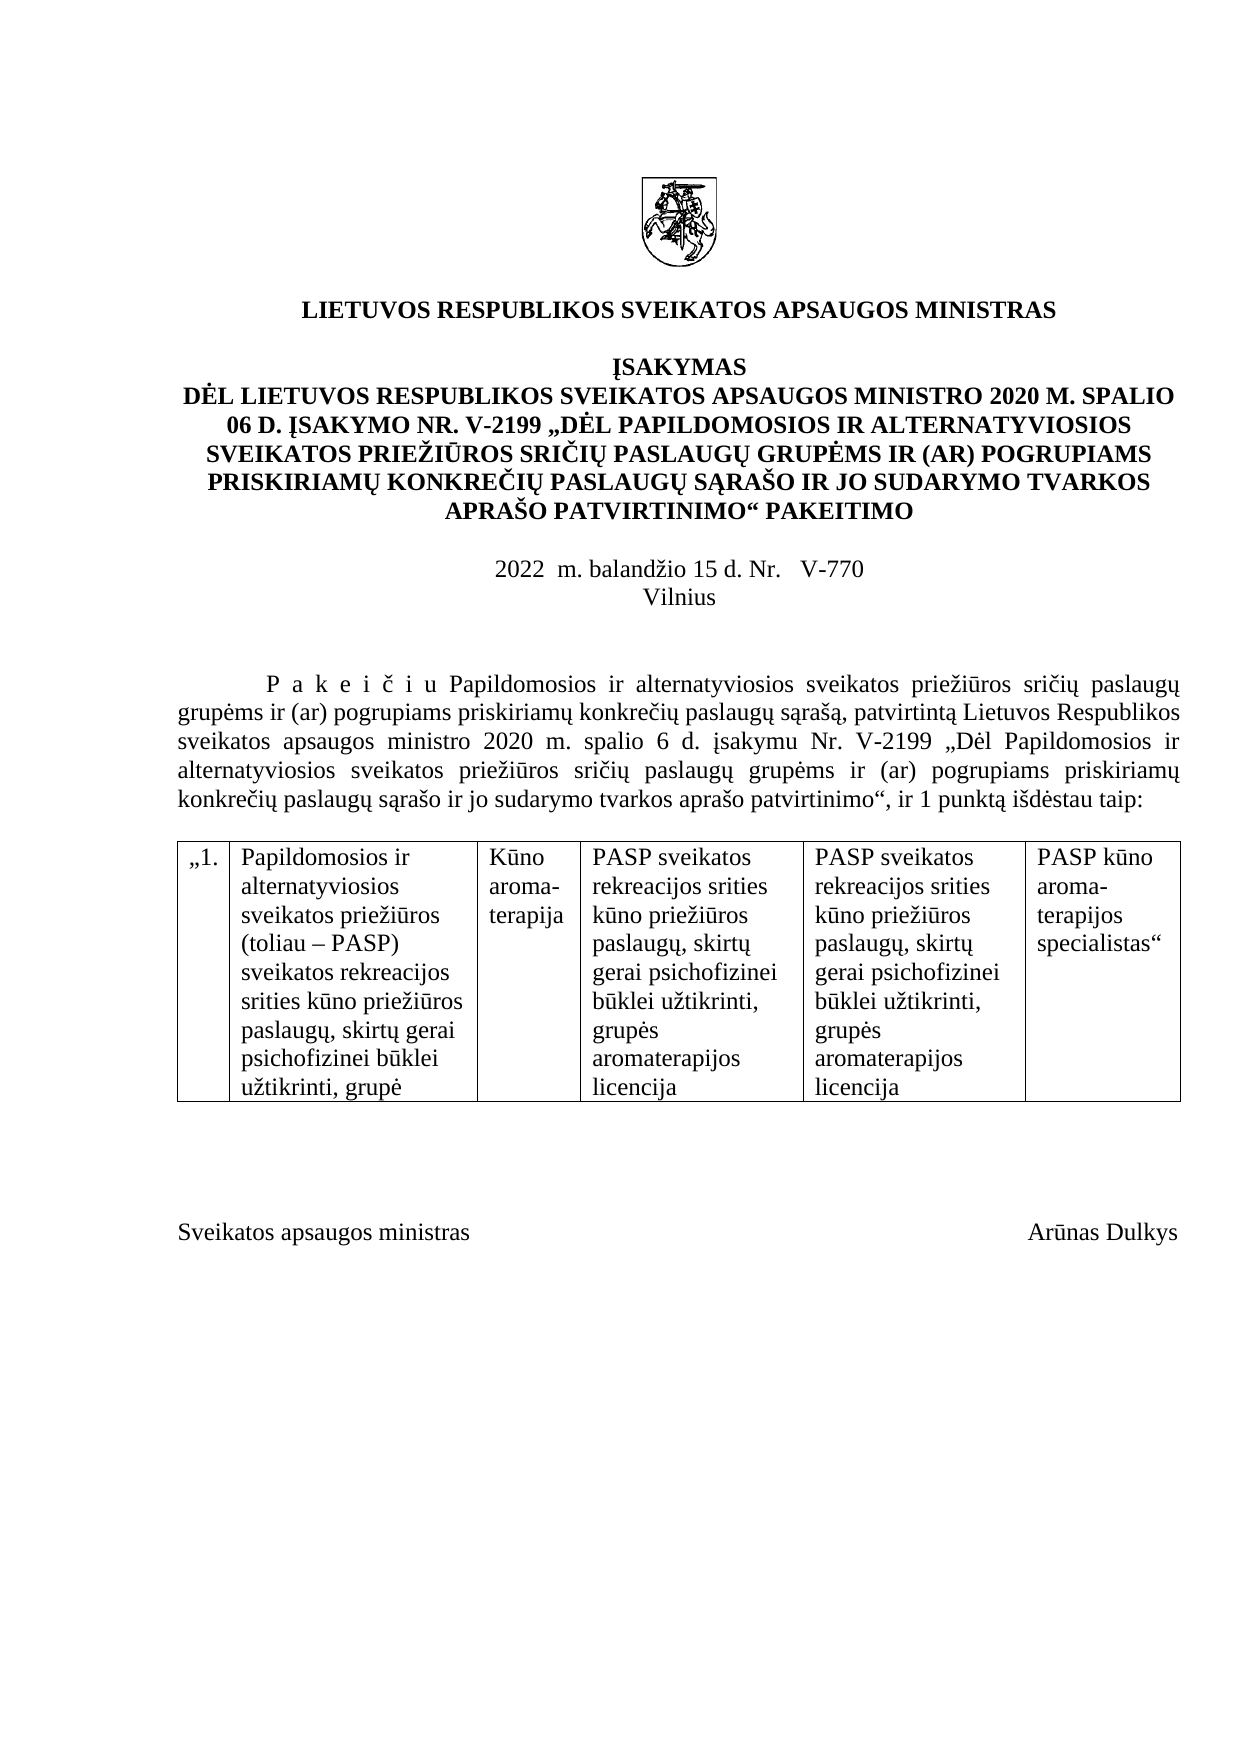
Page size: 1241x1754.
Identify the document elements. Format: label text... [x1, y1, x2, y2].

text dėl lietuvos respublikos sveikatos apsaugos ministro 2020 m. spalio 06 d. įsakymo Nr. V-2199 „dėl Papildomosios ir alternatyviosios sveikatos priežiūros SRIČIŲ paslaugų grupėms ir (ar) pogrupiams priskiriamų konkrečių paslaugų sąrašo IR JO SUDARYMO TVARKOS APRAŠO PATVIRTINIMO“ pakeitimo [177, 381, 1181, 525]
table_header „1. [178, 842, 229, 1101]
table_header PASP sveikatos rekreacijos srities kūno priežiūros paslaugų, skirtų gerai psichofizinei būklei užtikrinti, grupės aromaterapijos licencija [804, 842, 1025, 1101]
table_header Kūno aroma-terapija [478, 842, 580, 1101]
text 2022 m. balandžio 15 d. Nr. V-770 [177, 554, 1181, 582]
text Sveikatos apsaugos ministras Arūnas Dulkys [177, 1217, 1181, 1246]
table_header PASP kūno aroma-terapijos specialistas“ [1026, 842, 1180, 1101]
text P a k e i č i u Papildomosios ir alternatyviosios sveikatos priežiūros sričių paslaugų grupėms ir (ar) pogrupiams priskiriamų konkrečių paslaugų sąrašą, patvirtintą Lietuvos Respublikos sveikatos apsaugos ministro 2020 m. spalio 6 d. įsakymu Nr. V-2199 „Dėl Papildomosios ir alternatyviosios sveikatos priežiūros sričių paslaugų grupėms ir (ar) pogrupiams priskiriamų konkrečių paslaugų sąrašo ir jo sudarymo tvarkos aprašo patvirtinimo“, ir 1 punktą išdėstau taip: [177, 669, 1181, 812]
table_header PASP sveikatos rekreacijos srities kūno priežiūros paslaugų, skirtų gerai psichofizinei būklei užtikrinti, grupės aromaterapijos licencija [581, 842, 803, 1101]
text Vilnius [177, 582, 1181, 611]
text ĮSAKYMAS [177, 352, 1181, 381]
table_header Papildomosios ir alternatyviosios sveikatos priežiūros (toliau – PASP) sveikatos rekreacijos srities kūno priežiūros paslaugų, skirtų gerai psichofizinei būklei užtikrinti, grupė [230, 842, 477, 1101]
text LIETUVOS RESPUBLIKOS SVEIKATOS APSAUGOS MINISTRAS [177, 295, 1181, 324]
